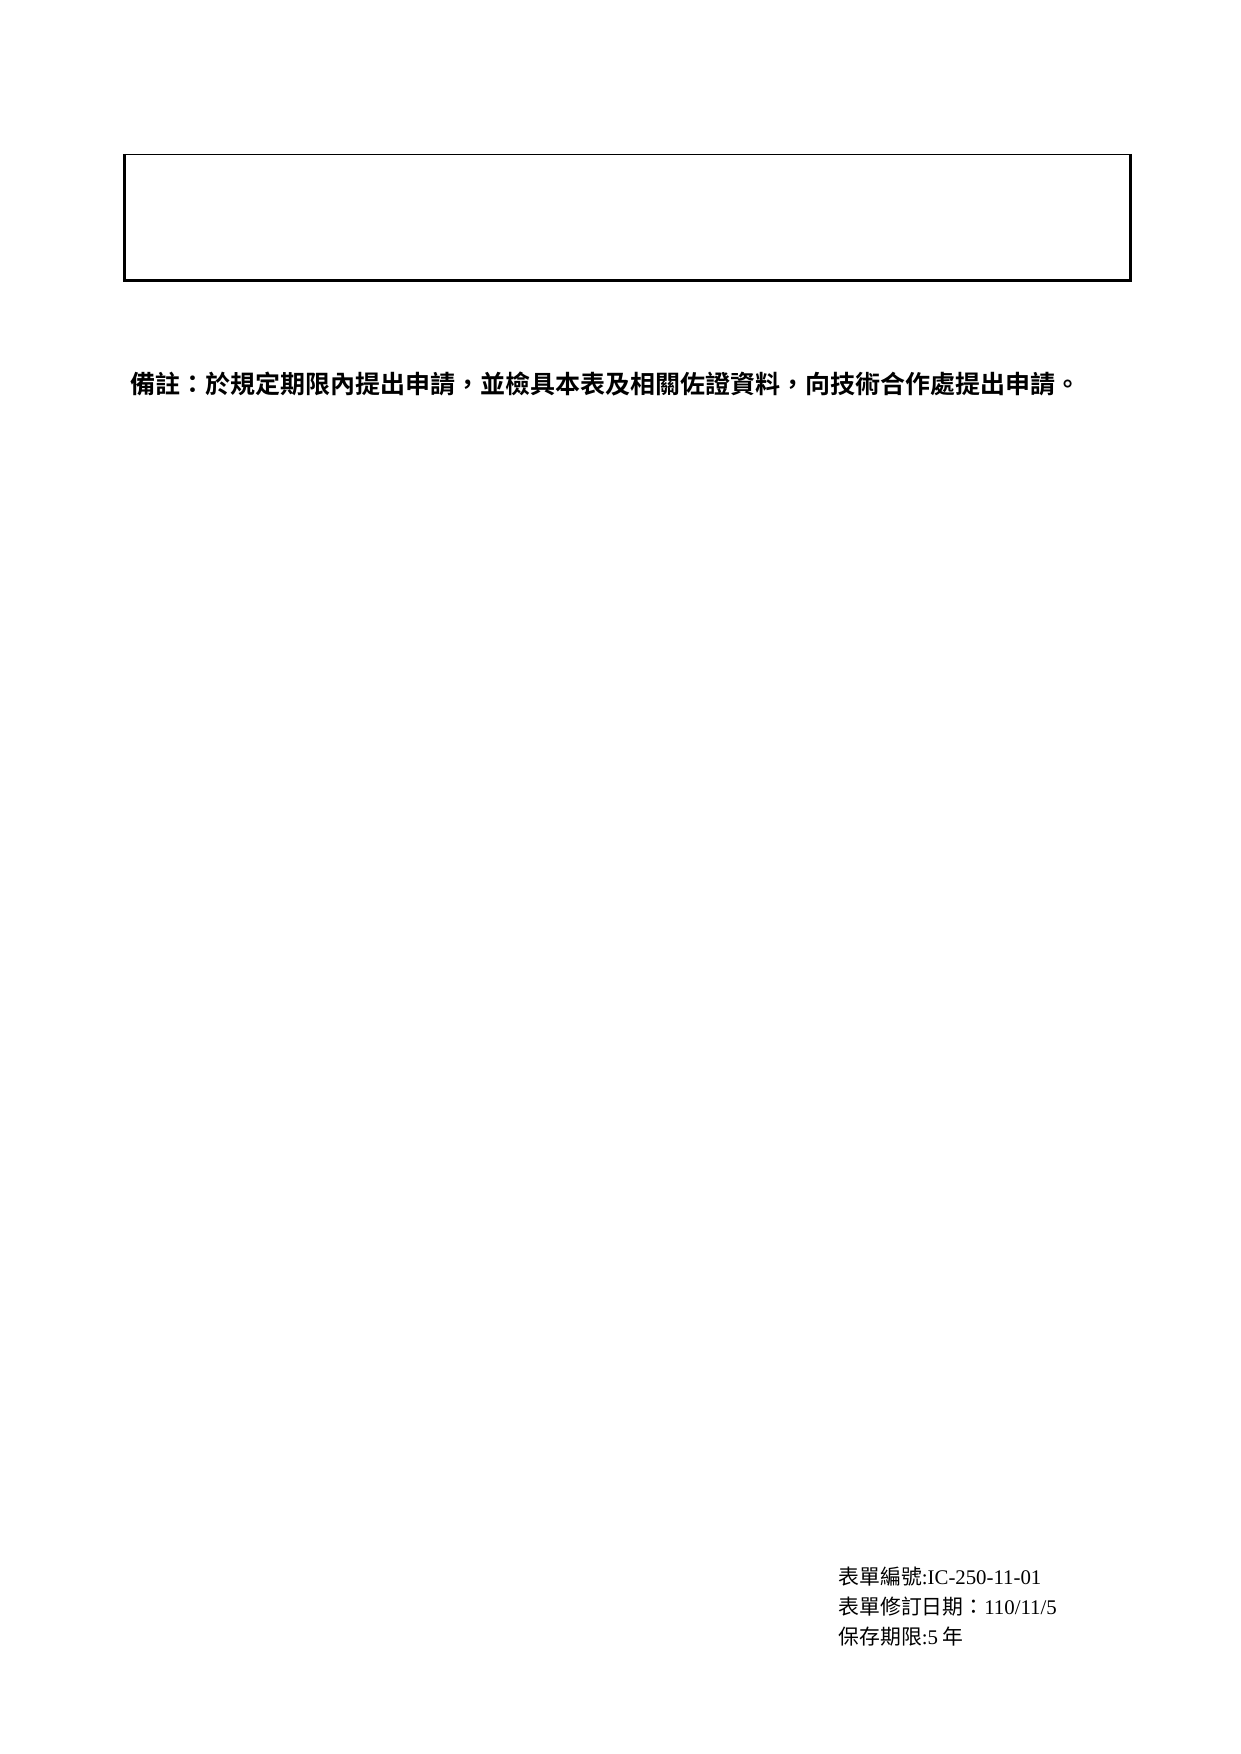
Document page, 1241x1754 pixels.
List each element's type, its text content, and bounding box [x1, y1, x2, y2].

text 備註：於規定期限內提出申請，並檢具本表及相關佐證資料，向技術合作處提出申請。 [130, 341, 1125, 404]
table_cell [126, 155, 1129, 279]
